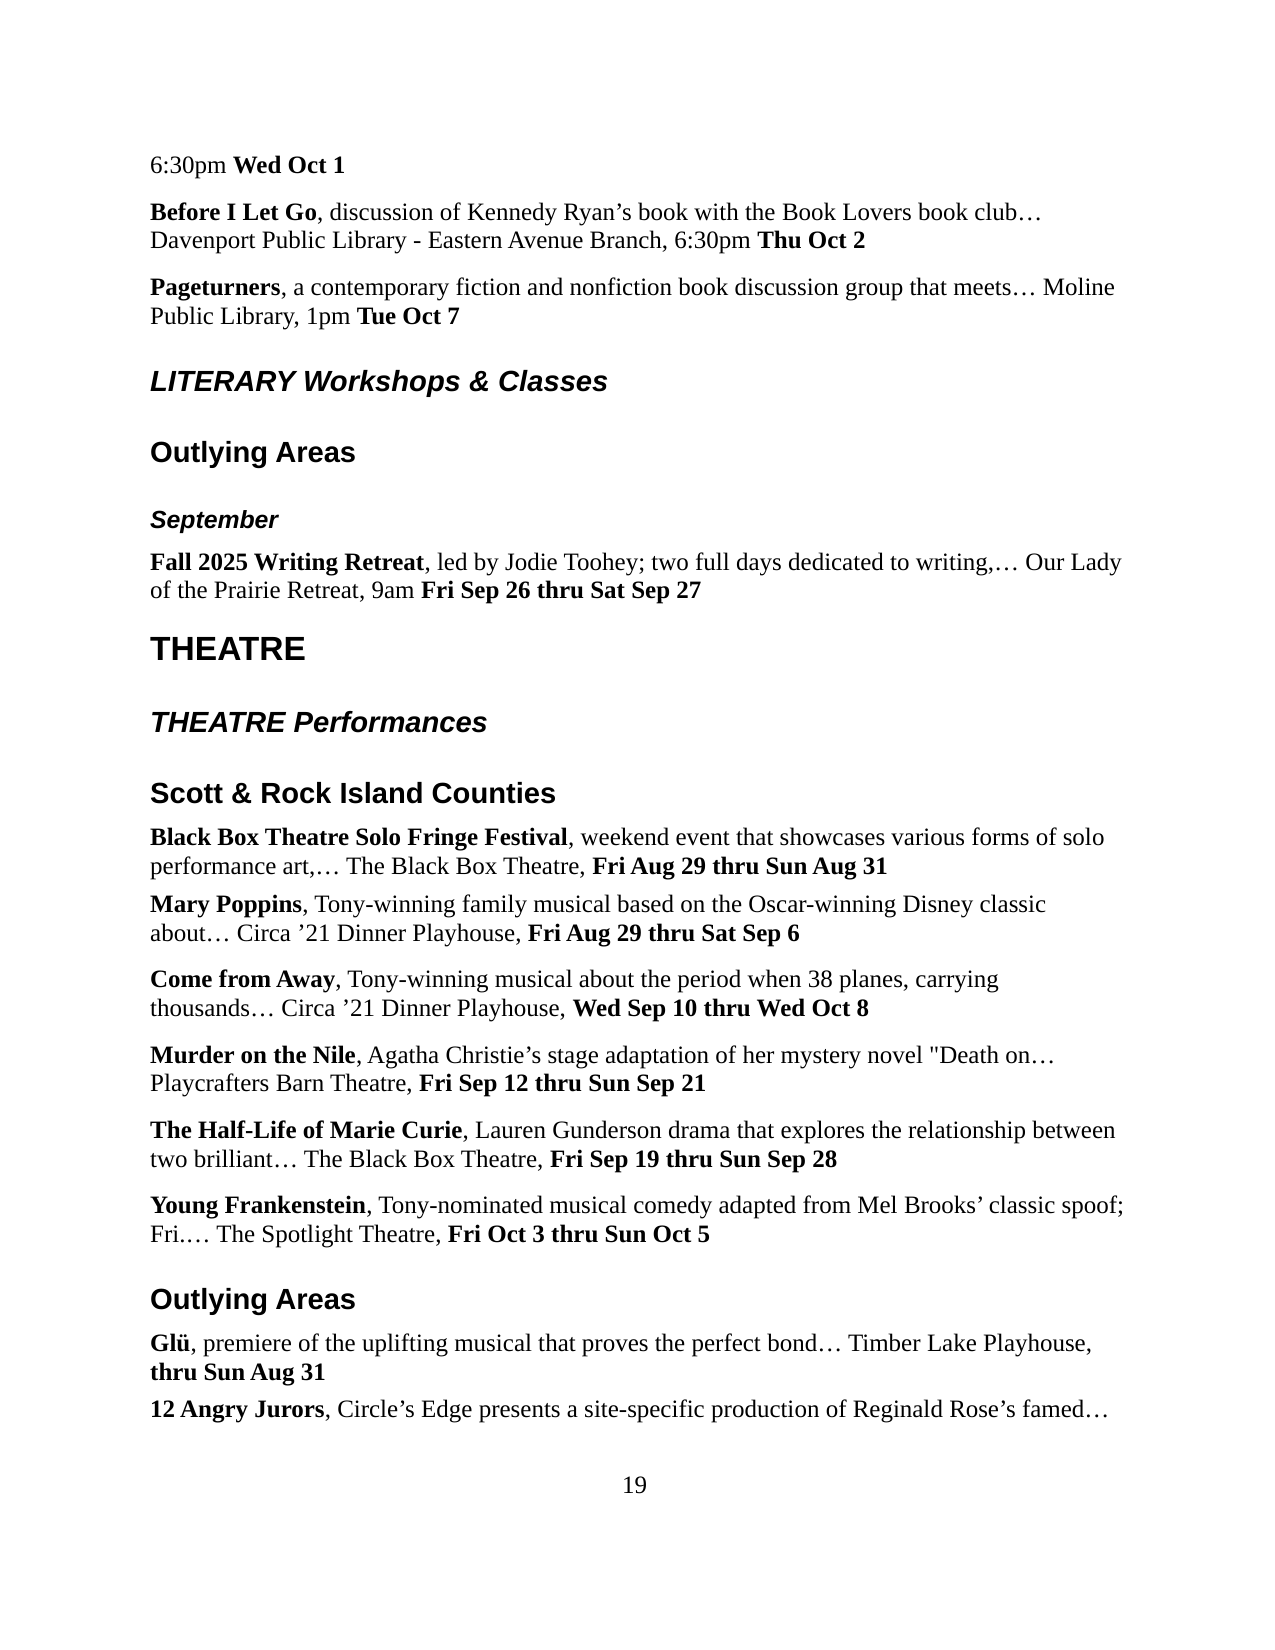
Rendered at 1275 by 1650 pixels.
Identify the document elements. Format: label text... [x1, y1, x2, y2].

text 6:30pm Wed Oct 1 [150, 150, 1125, 179]
text Mary Poppins, Tony-winning family musical based on the Oscar-winning Disney classic about… Circa ’21 Dinner Playhouse, Fri Aug 29 thru Sat Sep 6 [150, 889, 1125, 946]
text Pageturners, a contemporary fiction and nonfiction book discussion group that meets… Moline Public Library, 1pm Tue Oct 7 [150, 272, 1125, 329]
subtitle LITERARY Workshops & Classes [150, 363, 1125, 397]
text Before I Let Go, discussion of Kennedy Ryan’s book with the Book Lovers book club… Davenport Public Library - Eastern Avenue Branch, 6:30pm Thu Oct 2 [150, 197, 1125, 254]
text Black Box Theatre Solo Fringe Festival, weekend event that showcases various forms of solo performance art,… The Black Box Theatre, Fri Aug 29 thru Sun Aug 31 [150, 822, 1125, 880]
subtitle Outlying Areas [150, 434, 1125, 468]
subtitle Outlying Areas [150, 1282, 1125, 1316]
subtitle THEATRE [150, 629, 1125, 668]
text Come from Away, Tony-winning musical about the period when 38 planes, carrying thousands… Circa ’21 Dinner Playhouse, Wed Sep 10 thru Wed Oct 8 [150, 964, 1125, 1022]
text Young Frankenstein, Tony-nominated musical comedy adapted from Mel Brooks’ classic spoof; Fri.… The Spotlight Theatre, Fri Oct 3 thru Sun Oct 5 [150, 1191, 1125, 1248]
text Fall 2025 Writing Retreat, led by Jodie Toohey; two full days dedicated to writing,… Our Lady of the Prairie Retreat, 9am Fri Sep 26 thru Sat Sep 27 [150, 547, 1125, 604]
text 12 Angry Jurors, Circle’s Edge presents a site-specific production of Reginald Rose’s famed… [150, 1394, 1125, 1423]
text Glü, premiere of the uplifting musical that proves the perfect bond… Timber Lake Playhouse, thru Sun Aug 31 [150, 1328, 1125, 1386]
subtitle Scott & Rock Island Counties [150, 776, 1125, 810]
subtitle THEATRE Performances [150, 705, 1125, 739]
subtitle September [150, 506, 1125, 534]
text Murder on the Nile, Agatha Christie’s stage adaptation of her mystery novel "Death on… Playcrafters Barn Theatre, Fri Sep 12 thru Sun Sep 21 [150, 1040, 1125, 1097]
text The Half-Life of Marie Curie, Lauren Gunderson drama that explores the relationship between two brilliant… The Black Box Theatre, Fri Sep 19 thru Sun Sep 28 [150, 1115, 1125, 1173]
